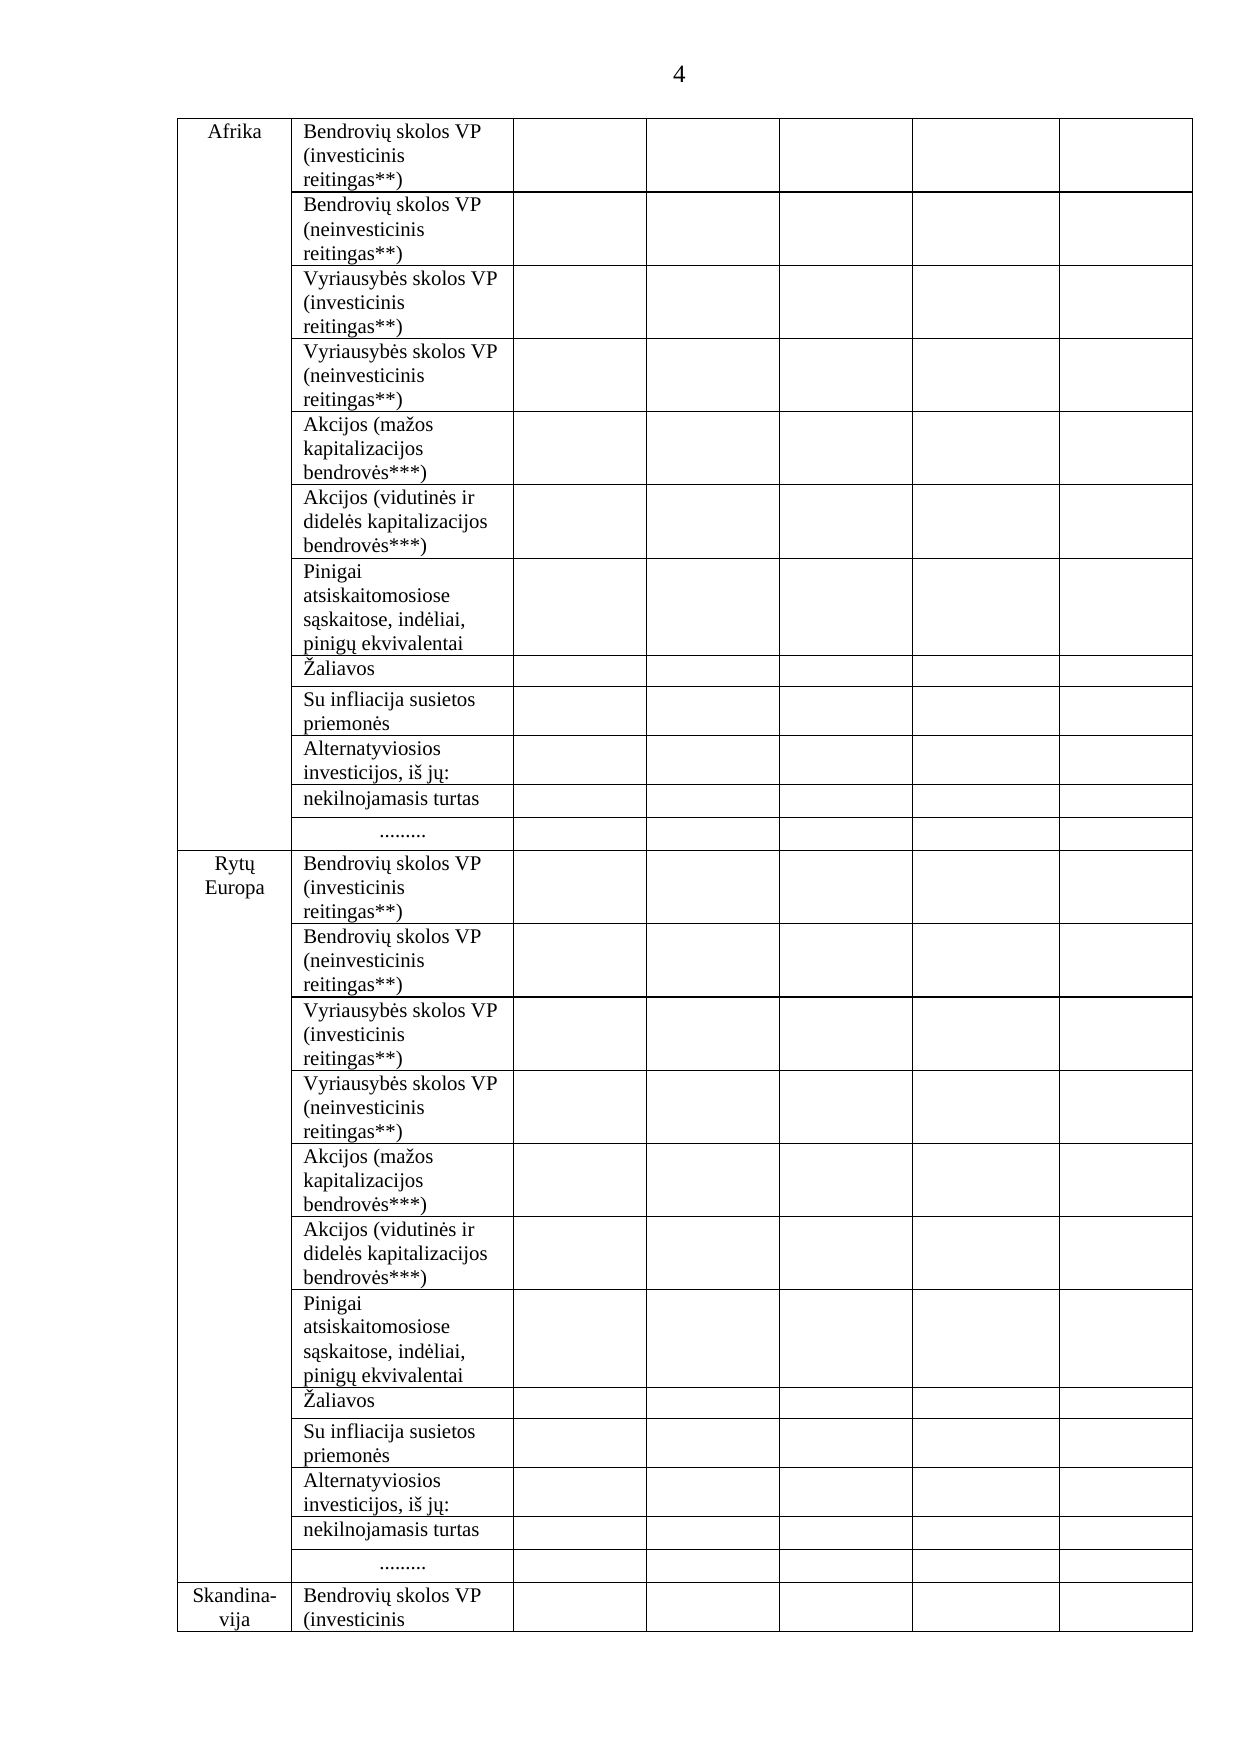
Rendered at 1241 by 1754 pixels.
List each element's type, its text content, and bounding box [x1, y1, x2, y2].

table_cell ......... [292, 1550, 513, 1582]
table_cell [647, 1468, 779, 1516]
table_cell [514, 736, 646, 784]
table_cell [647, 412, 779, 484]
table_cell [913, 1550, 1059, 1582]
table_cell [780, 339, 912, 411]
table_cell Bendrovių skolos VP (neinvesticinis reitingas**) [292, 193, 513, 264]
table_cell Žaliavos [292, 656, 513, 686]
table_cell [514, 785, 646, 817]
table_cell [647, 1550, 779, 1582]
table_cell [780, 1468, 912, 1516]
table_cell [913, 656, 1059, 686]
table_cell [514, 412, 646, 484]
table_cell [647, 851, 779, 923]
table_cell Su infliacija susietos priemonės [292, 687, 513, 735]
table_cell [1060, 736, 1192, 784]
table_cell [1060, 1419, 1192, 1467]
table_cell [647, 736, 779, 784]
table_cell [1060, 1517, 1192, 1549]
table_cell Vyriausybės skolos VP (neinvesticinis reitingas**) [292, 339, 513, 411]
table_cell [514, 1583, 646, 1631]
table_cell [780, 1217, 912, 1289]
table_cell [514, 1071, 646, 1143]
table_cell [780, 1517, 912, 1549]
table_cell [514, 193, 646, 264]
table_cell [514, 266, 646, 338]
table_cell Akcijos (vidutinės ir didelės kapitalizacijos bendrovės***) [292, 1217, 513, 1289]
table_cell [913, 266, 1059, 338]
table_cell [1060, 412, 1192, 484]
table_cell [1060, 339, 1192, 411]
table_cell [514, 339, 646, 411]
table_cell [1060, 266, 1192, 338]
table_cell [780, 1419, 912, 1467]
table_cell Žaliavos [292, 1388, 513, 1418]
table_cell [514, 924, 646, 996]
table_cell [1060, 687, 1192, 735]
table_cell [1060, 998, 1192, 1070]
table_cell [1060, 1290, 1192, 1387]
table_cell Rytų Europa [178, 851, 291, 1582]
table_cell Akcijos (mažos kapitalizacijos bendrovės***) [292, 1144, 513, 1216]
table_cell [647, 687, 779, 735]
table_cell [514, 485, 646, 557]
table_cell nekilnojamasis turtas [292, 1517, 513, 1549]
table_cell [780, 998, 912, 1070]
table_cell [647, 1517, 779, 1549]
table_cell Bendrovių skolos VP (neinvesticinis reitingas**) [292, 924, 513, 996]
table_cell [514, 1468, 646, 1516]
table_cell [913, 851, 1059, 923]
table_cell [514, 1517, 646, 1549]
table_cell [913, 1071, 1059, 1143]
table_cell [647, 785, 779, 817]
table_cell Skandina-vija [178, 1583, 291, 1631]
table_cell [647, 1071, 779, 1143]
table_cell [647, 485, 779, 557]
table_cell [647, 1583, 779, 1631]
table_cell [1060, 1388, 1192, 1418]
table_cell [514, 818, 646, 850]
table_cell Alternatyviosios investicijos, iš jų: [292, 1468, 513, 1516]
table_cell [647, 998, 779, 1070]
table_cell [1060, 1550, 1192, 1582]
table_cell [514, 1144, 646, 1216]
table_cell [647, 559, 779, 655]
table_cell [780, 656, 912, 686]
table_cell [514, 1217, 646, 1289]
table_cell [514, 687, 646, 735]
table_cell [780, 119, 912, 191]
table_cell [647, 119, 779, 191]
table_cell [913, 1517, 1059, 1549]
table_cell nekilnojamasis turtas [292, 785, 513, 817]
table_cell [913, 1144, 1059, 1216]
table_cell [780, 412, 912, 484]
table_cell Vyriausybės skolos VP (investicinis reitingas**) [292, 998, 513, 1070]
table_cell [647, 1290, 779, 1387]
table_cell Su infliacija susietos priemonės [292, 1419, 513, 1467]
table_cell [913, 485, 1059, 557]
table_cell [913, 1583, 1059, 1631]
table_cell [647, 656, 779, 686]
table_cell [1060, 818, 1192, 850]
table_cell Vyriausybės skolos VP (investicinis reitingas**) [292, 266, 513, 338]
table_cell [1060, 1071, 1192, 1143]
table_cell Akcijos (vidutinės ir didelės kapitalizacijos bendrovės***) [292, 485, 513, 557]
table_cell [780, 1071, 912, 1143]
table_cell Bendrovių skolos VP (investicinis reitingas**) [292, 119, 513, 191]
table_cell [913, 998, 1059, 1070]
table_cell [913, 193, 1059, 264]
table_cell [514, 1290, 646, 1387]
table_cell [514, 119, 646, 191]
table_cell [913, 339, 1059, 411]
table_cell Pinigai atsiskaitomosiose sąskaitose, indėliai, pinigų ekvivalentai [292, 559, 513, 655]
table_cell [913, 818, 1059, 850]
table_cell [913, 1388, 1059, 1418]
table_cell [647, 1217, 779, 1289]
table_cell [913, 412, 1059, 484]
table_cell [1060, 1583, 1192, 1631]
table_cell [780, 1388, 912, 1418]
table_cell [514, 1419, 646, 1467]
table_cell [514, 1388, 646, 1418]
table_cell [514, 851, 646, 923]
table_cell [780, 818, 912, 850]
table_cell [1060, 1468, 1192, 1516]
table_cell [780, 559, 912, 655]
table_cell [647, 924, 779, 996]
table_cell [780, 266, 912, 338]
table_cell [780, 851, 912, 923]
table_cell Alternatyviosios investicijos, iš jų: [292, 736, 513, 784]
table_cell Akcijos (mažos kapitalizacijos bendrovės***) [292, 412, 513, 484]
table_cell [913, 736, 1059, 784]
table_cell [514, 656, 646, 686]
table_cell [780, 687, 912, 735]
table_cell Bendrovių skolos VP (investicinis [292, 1583, 513, 1631]
table_cell [1060, 485, 1192, 557]
table_cell [780, 193, 912, 264]
table_cell [780, 785, 912, 817]
table_cell [780, 924, 912, 996]
table_cell [647, 193, 779, 264]
table_cell [780, 1290, 912, 1387]
table_cell Bendrovių skolos VP (investicinis reitingas**) [292, 851, 513, 923]
table_cell [913, 1217, 1059, 1289]
table_cell [1060, 851, 1192, 923]
table_cell Vyriausybės skolos VP (neinvesticinis reitingas**) [292, 1071, 513, 1143]
table_cell [1060, 559, 1192, 655]
table_cell [913, 785, 1059, 817]
table_cell [913, 1468, 1059, 1516]
table_cell [780, 736, 912, 784]
table_cell [647, 1388, 779, 1418]
table_cell [913, 1419, 1059, 1467]
table_cell Afrika [178, 119, 291, 850]
table_cell [780, 1583, 912, 1631]
table_cell [1060, 924, 1192, 996]
table_cell [1060, 1144, 1192, 1216]
table_cell [913, 559, 1059, 655]
table_cell [1060, 119, 1192, 191]
table_cell [1060, 1217, 1192, 1289]
table_cell [780, 1550, 912, 1582]
table_cell [647, 1144, 779, 1216]
table_cell [514, 1550, 646, 1582]
table_cell [913, 1290, 1059, 1387]
table_cell [514, 559, 646, 655]
table_cell [647, 1419, 779, 1467]
table_cell [913, 687, 1059, 735]
table_cell [780, 1144, 912, 1216]
table_cell [1060, 193, 1192, 264]
table_cell Pinigai atsiskaitomosiose sąskaitose, indėliai, pinigų ekvivalentai [292, 1290, 513, 1387]
table_cell [780, 485, 912, 557]
table_cell [514, 998, 646, 1070]
table_cell [647, 818, 779, 850]
table_cell [913, 119, 1059, 191]
table_cell ......... [292, 818, 513, 850]
table_cell [647, 266, 779, 338]
table_cell [913, 924, 1059, 996]
table_cell [647, 339, 779, 411]
table_cell [1060, 656, 1192, 686]
table_cell [1060, 785, 1192, 817]
